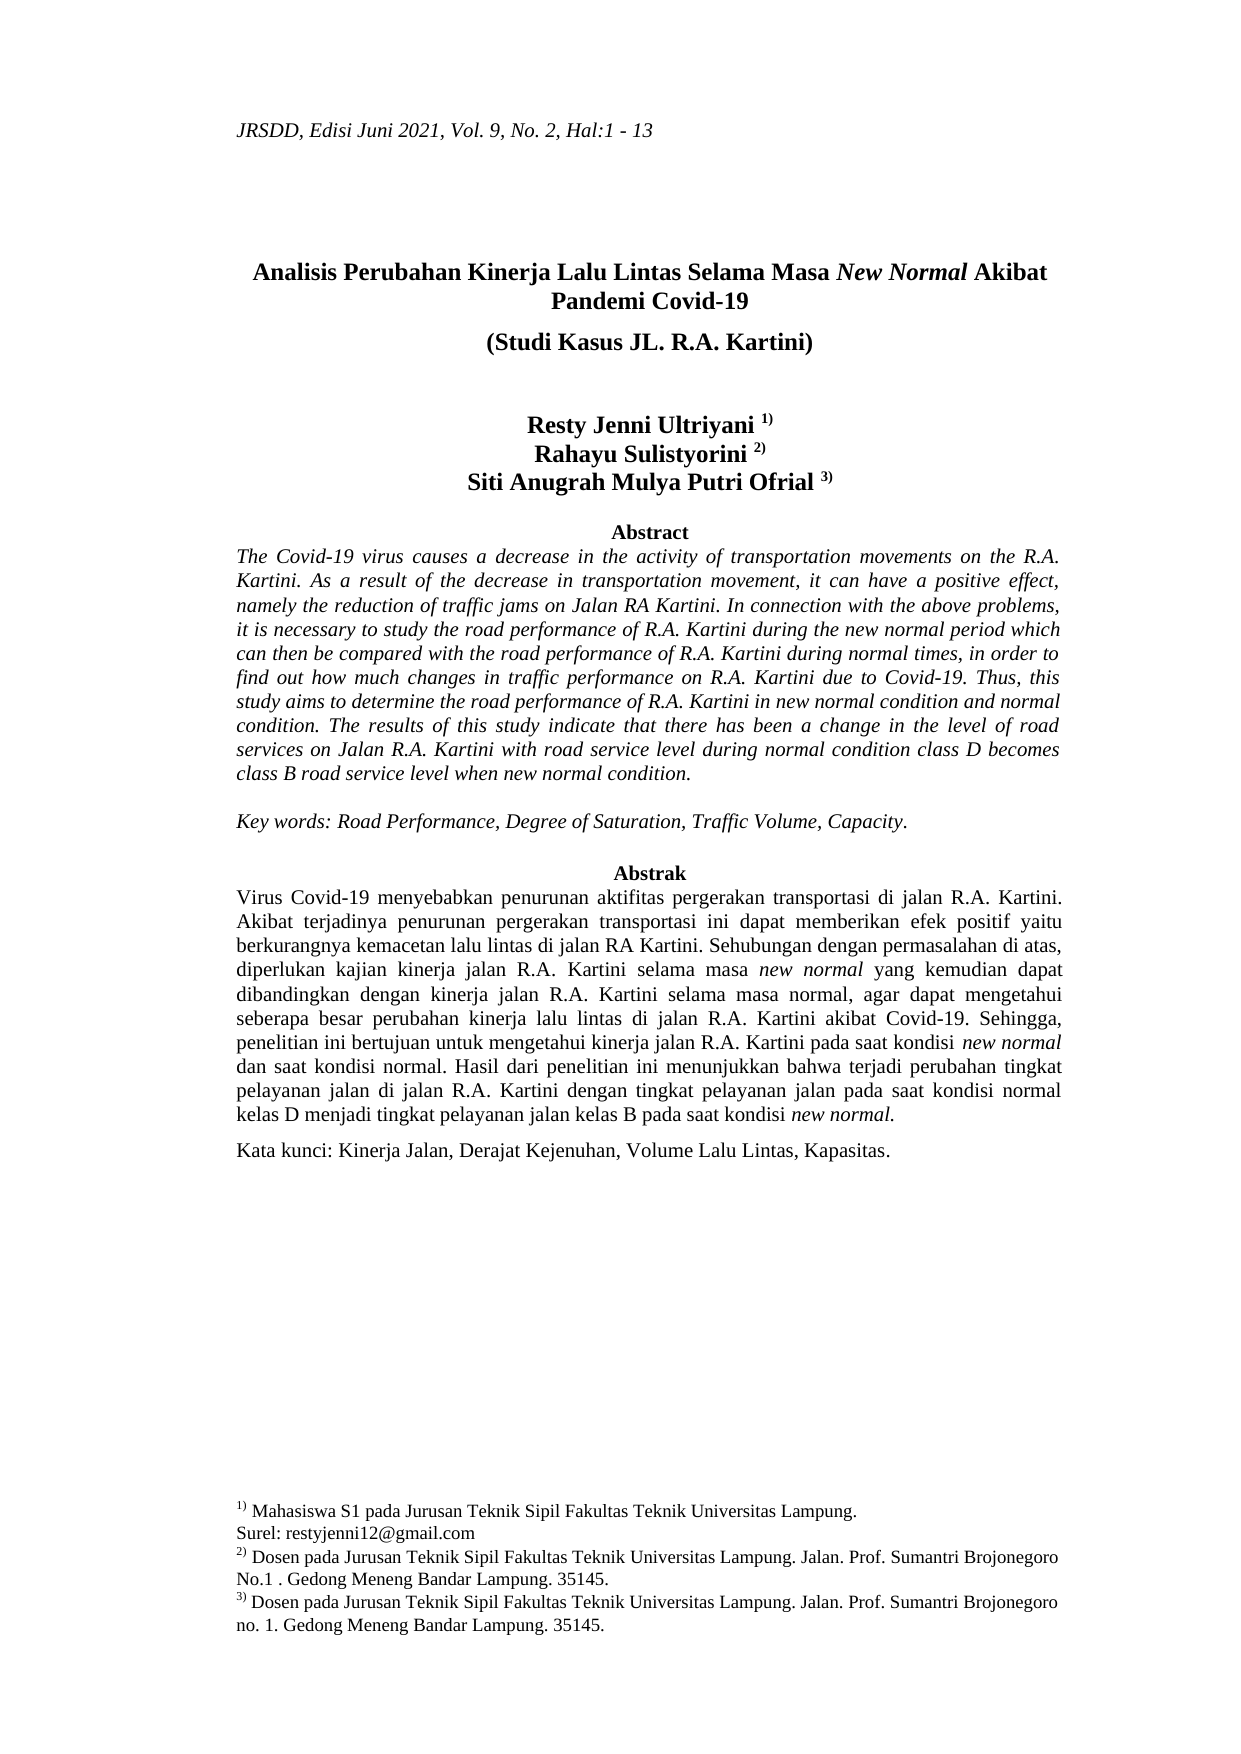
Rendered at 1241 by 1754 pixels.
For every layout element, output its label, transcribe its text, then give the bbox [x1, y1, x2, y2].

text Virus Covid-19 menyebabkan penurunan aktifitas pergerakan transportasi di jalan R.A. Kartini. Akibat terjadinya penurunan pergerakan transportasi ini dapat memberikan efek positif yaitu berkurangnya kemacetan lalu lintas di jalan RA Kartini. Sehubungan dengan permasalahan di atas, diperlukan kajian kinerja jalan R.A. Kartini selama masa new normal yang kemudian dapat dibandingkan dengan kinerja jalan R.A. Kartini selama masa normal, agar dapat mengetahui seberapa besar perubahan kinerja lalu lintas di jalan R.A. Kartini akibat Covid-19. Sehingga, penelitian ini bertujuan untuk mengetahui kinerja jalan R.A. Kartini pada saat kondisi new normal dan saat kondisi normal. Hasil dari penelitian ini menunjukkan bahwa terjadi perubahan tingkat pelayanan jalan di jalan R.A. Kartini dengan tingkat pelayanan jalan pada saat kondisi normal kelas D menjadi tingkat pelayanan jalan kelas B pada saat kondisi new normal. [236, 885, 1063, 1126]
text Dosen pada Jurusan Teknik Sipil Fakultas Teknik Universitas Lampung. Jalan. Prof. Sumantri Brojonegoro no. 1. Gedong Meneng Bandar Lampung. 35145. [236, 1589, 1063, 1635]
text Key words: Road Performance, Degree of Saturation, Traffic Volume, Capacity. [236, 809, 1063, 833]
text Rahayu Sulistyorini ) [236, 439, 1063, 467]
text Abstract [236, 520, 1063, 544]
text Siti Anugrah Mulya Putri Ofrial [236, 467, 1063, 496]
text Analisis Perubahan Kinerja Lalu Lintas Selama Masa New Normal Akibat Pandemi Covid-19 [236, 257, 1063, 315]
text ) Dosen pada Jurusan Teknik Sipil Fakultas Teknik Universitas Lampung. Jalan. Prof. Sumantri Brojonegoro No.1 . Gedong Meneng Bandar Lampung. 35145. [236, 1544, 1063, 1589]
text ) Mahasiswa S1 pada Jurusan Teknik Sipil Fakultas Teknik Universitas Lampung. [236, 1498, 1063, 1522]
text Abstrak [236, 861, 1063, 885]
text (Studi Kasus JL. R.A. Kartini) [236, 327, 1063, 356]
text Resty Jenni Ultriyani ) [236, 410, 1063, 439]
text Kata kunci: Kinerja Jalan, Derajat Kejenuhan, Volume Lalu Lintas, Kapasitas. [236, 1138, 1063, 1162]
text Surel: restyjenni12@gmail.com [236, 1522, 1063, 1544]
text The Covid-19 virus causes a decrease in the activity of transportation movements on the R.A. Kartini. As a result of the decrease in transportation movement, it can have a positive effect, namely the reduction of traffic jams on Jalan RA Kartini. In connection with the above problems, it is necessary to study the road performance of R.A. Kartini during the new normal period which can then be compared with the road performance of R.A. Kartini during normal times, in order to find out how much changes in traffic performance on R.A. Kartini due to Covid-19. Thus, this study aims to determine the road performance of R.A. Kartini in new normal condition and normal condition. The results of this study indicate that there has been a change in the level of road services on Jalan R.A. Kartini with road service level during normal condition class D becomes class B road service level when new normal condition. [236, 544, 1063, 785]
